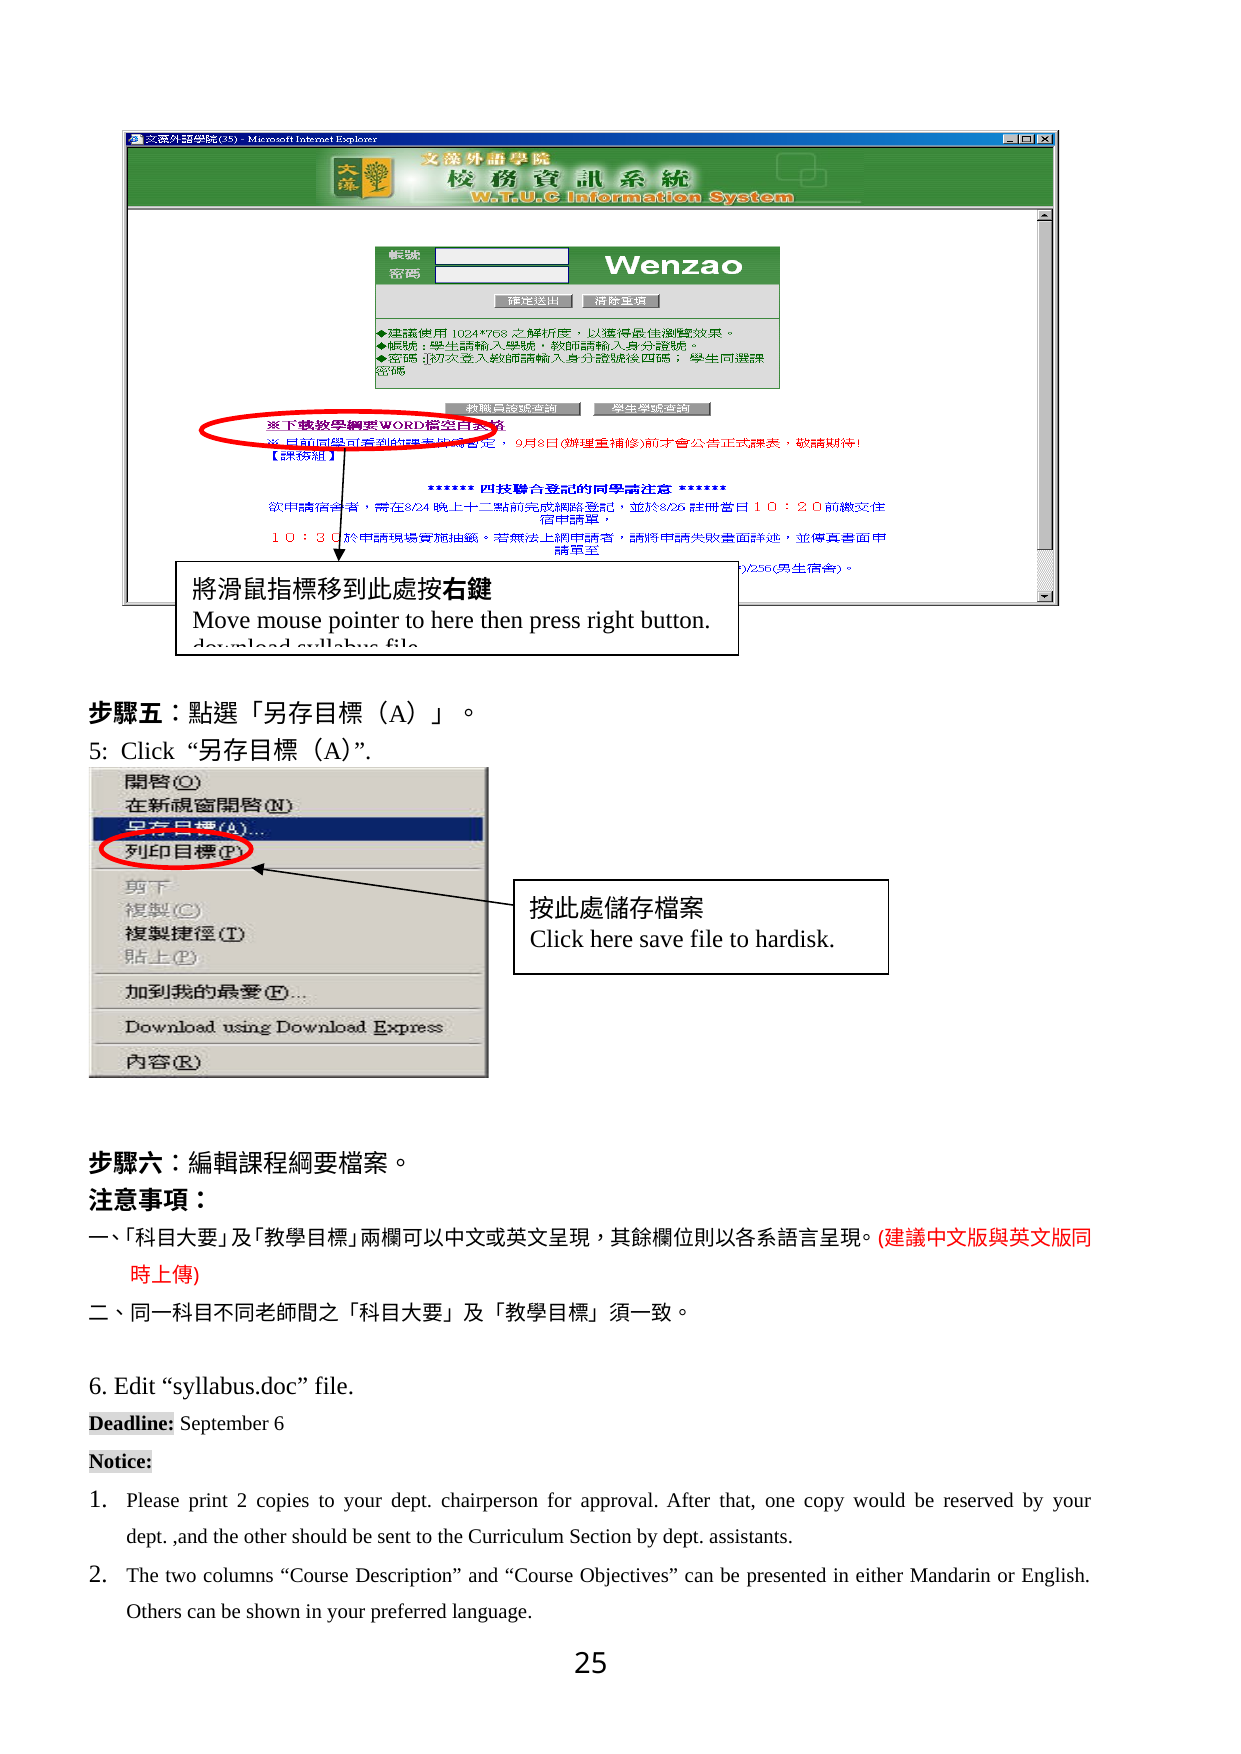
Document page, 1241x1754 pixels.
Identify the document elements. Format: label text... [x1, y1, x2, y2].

text Notice: [89, 1443, 1092, 1480]
text 二、同一科目不同老師間之「科目大要」及「教學目標」須一致。 [89, 1293, 1092, 1330]
text 將滑鼠指標移到此處按右鍵 [192, 570, 723, 606]
list Please print 2 copies to your dept. chairperson for approval. After that, one copy would be reserved by your dept. ,and the other should be sent to the Curriculum Section by dept. assistants. [89, 1480, 1092, 1555]
text Move mouse pointer to here then press right button. download syllabus file. [192, 606, 723, 647]
text 步驟六：編輯課程綱要檔案。 [89, 1143, 1092, 1180]
picture [205, 414, 491, 446]
text 步驟五：點選「另存目標（A）」。 [89, 693, 1092, 730]
text Click here save file to hardisk. [529, 925, 873, 952]
text 5: Click “另存目標（A）”. [89, 730, 1092, 768]
text Deadline: September 6 [89, 1405, 1092, 1443]
list The two columns “Course Description” and “Course Objectives” can be presented in either Mandarin or English. Others can be shown in your preferred language. [89, 1555, 1092, 1630]
text 按此處儲存檔案 [529, 888, 873, 925]
text 一、「科目大要」及「教學目標」兩欄可以中文或英文呈現，其餘欄位則以各系語言呈現。 (建議中文版與英文版同時上傳) [89, 1218, 1092, 1293]
picture [122, 130, 1060, 606]
picture [88, 767, 489, 1078]
text 6. Edit “syllabus.doc” file. [89, 1368, 1092, 1405]
text 注意事項： [89, 1180, 1092, 1218]
